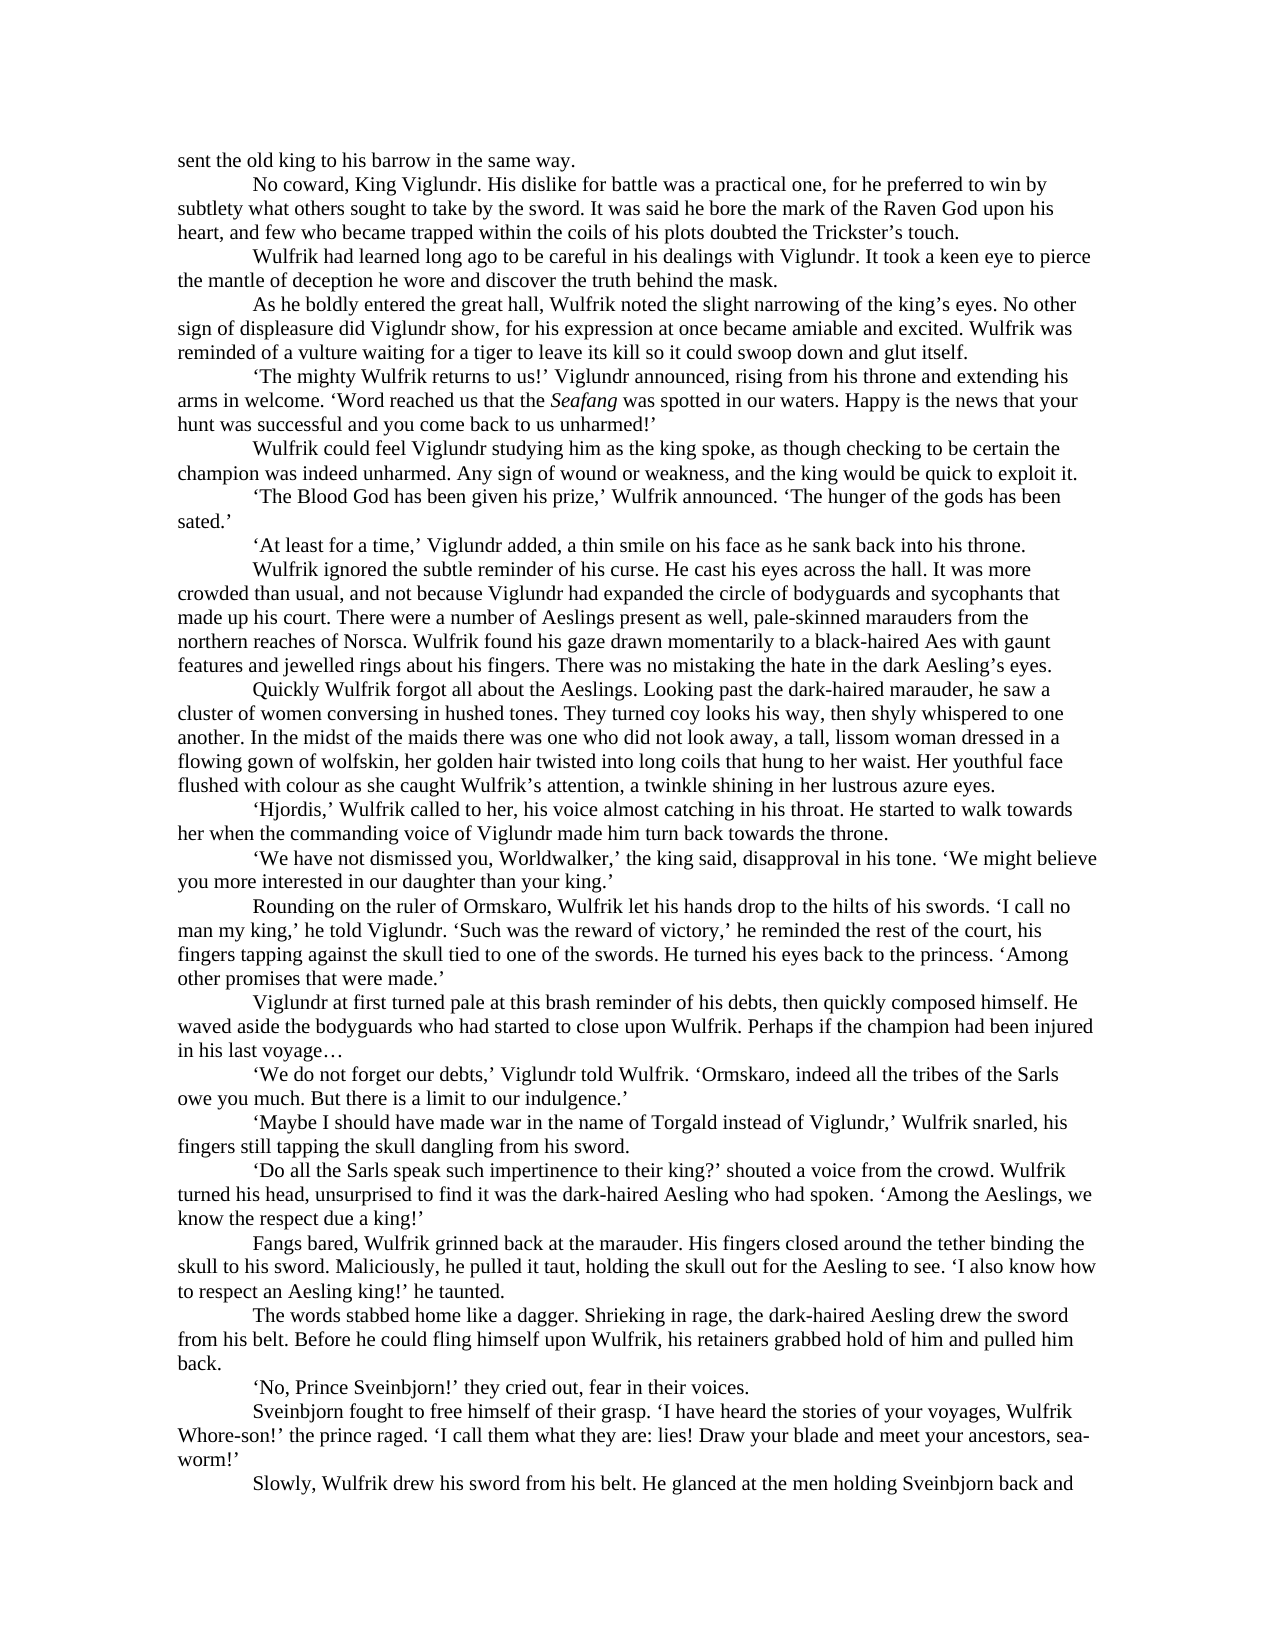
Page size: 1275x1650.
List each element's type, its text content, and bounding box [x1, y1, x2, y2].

text ‘The mighty Wulfrik returns to us!’ Viglundr announced, rising from his throne and extending his arms in welcome. ‘Word reached us that the Seafang was spotted in our waters. Happy is the news that your hunt was successful and you come back to us unharmed!’ [177, 364, 1098, 436]
text Rounding on the ruler of Ormskaro, Wulfrik let his hands drop to the hilts of his swords. ‘I call no man my king,’ he told Viglundr. ‘Such was the reward of victory,’ he reminded the rest of the court, his fingers tapping against the skull tied to one of the swords. He turned his eyes back to the princess. ‘Among other promises that were made.’ [177, 893, 1098, 990]
text Fangs bared, Wulfrik grinned back at the marauder. His fingers closed around the tether binding the skull to his sword. Maliciously, he pulled it taut, holding the skull out for the Aesling to see. ‘I also know how to respect an Aesling king!’ he taunted. [177, 1230, 1098, 1303]
text ‘We have not dismissed you, Worldwalker,’ the king said, disapproval in his tone. ‘We might believe you more interested in our daughter than your king.’ [177, 845, 1098, 893]
text Quickly Wulfrik forgot all about the Aeslings. Looking past the dark-haired marauder, he saw a cluster of women conversing in hushed tones. They turned coy looks his way, then shyly whispered to one another. In the midst of the maids there was one who did not look away, a tall, lissom woman dressed in a flowing gown of wolfskin, her golden hair twisted into long coils that hung to her waist. Her youthful face flushed with colour as she caught Wulfrik’s attention, a twinkle shining in her lustrous azure eyes. [177, 677, 1098, 797]
text As he boldly entered the great hall, Wulfrik noted the slight narrowing of the king’s eyes. No other sign of displeasure did Viglundr show, for his expression at once became amiable and excited. Wulfrik was reminded of a vulture waiting for a tiger to leave its kill so it could swoop down and glut itself. [177, 292, 1098, 364]
text ‘No, Prince Sveinbjorn!’ they cried out, fear in their voices. [177, 1375, 1098, 1399]
text No coward, King Viglundr. His dislike for battle was a practical one, for he preferred to win by subtlety what others sought to take by the sword. It was said he bore the mark of the Raven God upon his heart, and few who became trapped within the coils of his plots doubted the Trickster’s touch. [177, 172, 1098, 244]
text ‘We do not forget our debts,’ Viglundr told Wulfrik. ‘Ormskaro, indeed all the tribes of the Sarls owe you much. But there is a limit to our indulgence.’ [177, 1062, 1098, 1110]
text ‘The Blood God has been given his prize,’ Wulfrik announced. ‘The hunger of the gods has been sated.’ [177, 484, 1098, 533]
text ‘Maybe I should have made war in the name of Torgald instead of Viglundr,’ Wulfrik snarled, his fingers still tapping the skull dangling from his sword. [177, 1110, 1098, 1158]
text Sveinbjorn fought to free himself of their grasp. ‘I have heard the stories of your voyages, Wulfrik Whore-son!’ the prince raged. ‘I call them what they are: lies! Draw your blade and meet your ancestors, sea-worm!’ [177, 1399, 1098, 1471]
text The words stabbed home like a dagger. Shrieking in rage, the dark-haired Aesling drew the sword from his belt. Before he could fling himself upon Wulfrik, his retainers grabbed hold of him and pulled him back. [177, 1303, 1098, 1375]
text Viglundr at first turned pale at this brash reminder of his debts, then quickly composed himself. He waved aside the bodyguards who had started to close upon Wulfrik. Perhaps if the champion had been injured in his last voyage… [177, 990, 1098, 1062]
text Wulfrik ignored the subtle reminder of his curse. He cast his eyes across the hall. It was more crowded than usual, and not because Viglundr had expanded the circle of bodyguards and sycophants that made up his court. There were a number of Aeslings present as well, pale-skinned marauders from the northern reaches of Norsca. Wulfrik found his gaze drawn momentarily to a black-haired Aes with gaunt features and jewelled rings about his fingers. There was no mistaking the hate in the dark Aesling’s eyes. [177, 557, 1098, 677]
text ‘Do all the Sarls speak such impertinence to their king?’ shouted a voice from the crowd. Wulfrik turned his head, unsurprised to find it was the dark-haired Aesling who had spoken. ‘Among the Aeslings, we know the respect due a king!’ [177, 1158, 1098, 1230]
text sent the old king to his barrow in the same way. [177, 148, 1098, 172]
text Wulfrik could feel Viglundr studying him as the king spoke, as though checking to be certain the champion was indeed unharmed. Any sign of wound or weakness, and the king would be quick to exploit it. [177, 436, 1098, 484]
text Wulfrik had learned long ago to be careful in his dealings with Viglundr. It took a keen eye to pierce the mantle of deception he wore and discover the truth behind the mask. [177, 244, 1098, 292]
text ‘Hjordis,’ Wulfrik called to her, his voice almost catching in his throat. He started to walk towards her when the commanding voice of Viglundr made him turn back towards the throne. [177, 797, 1098, 845]
text ‘At least for a time,’ Viglundr added, a thin smile on his face as he sank back into his throne. [177, 533, 1098, 557]
text Slowly, Wulfrik drew his sword from his belt. He glanced at the men holding Sveinbjorn back and [177, 1471, 1098, 1495]
